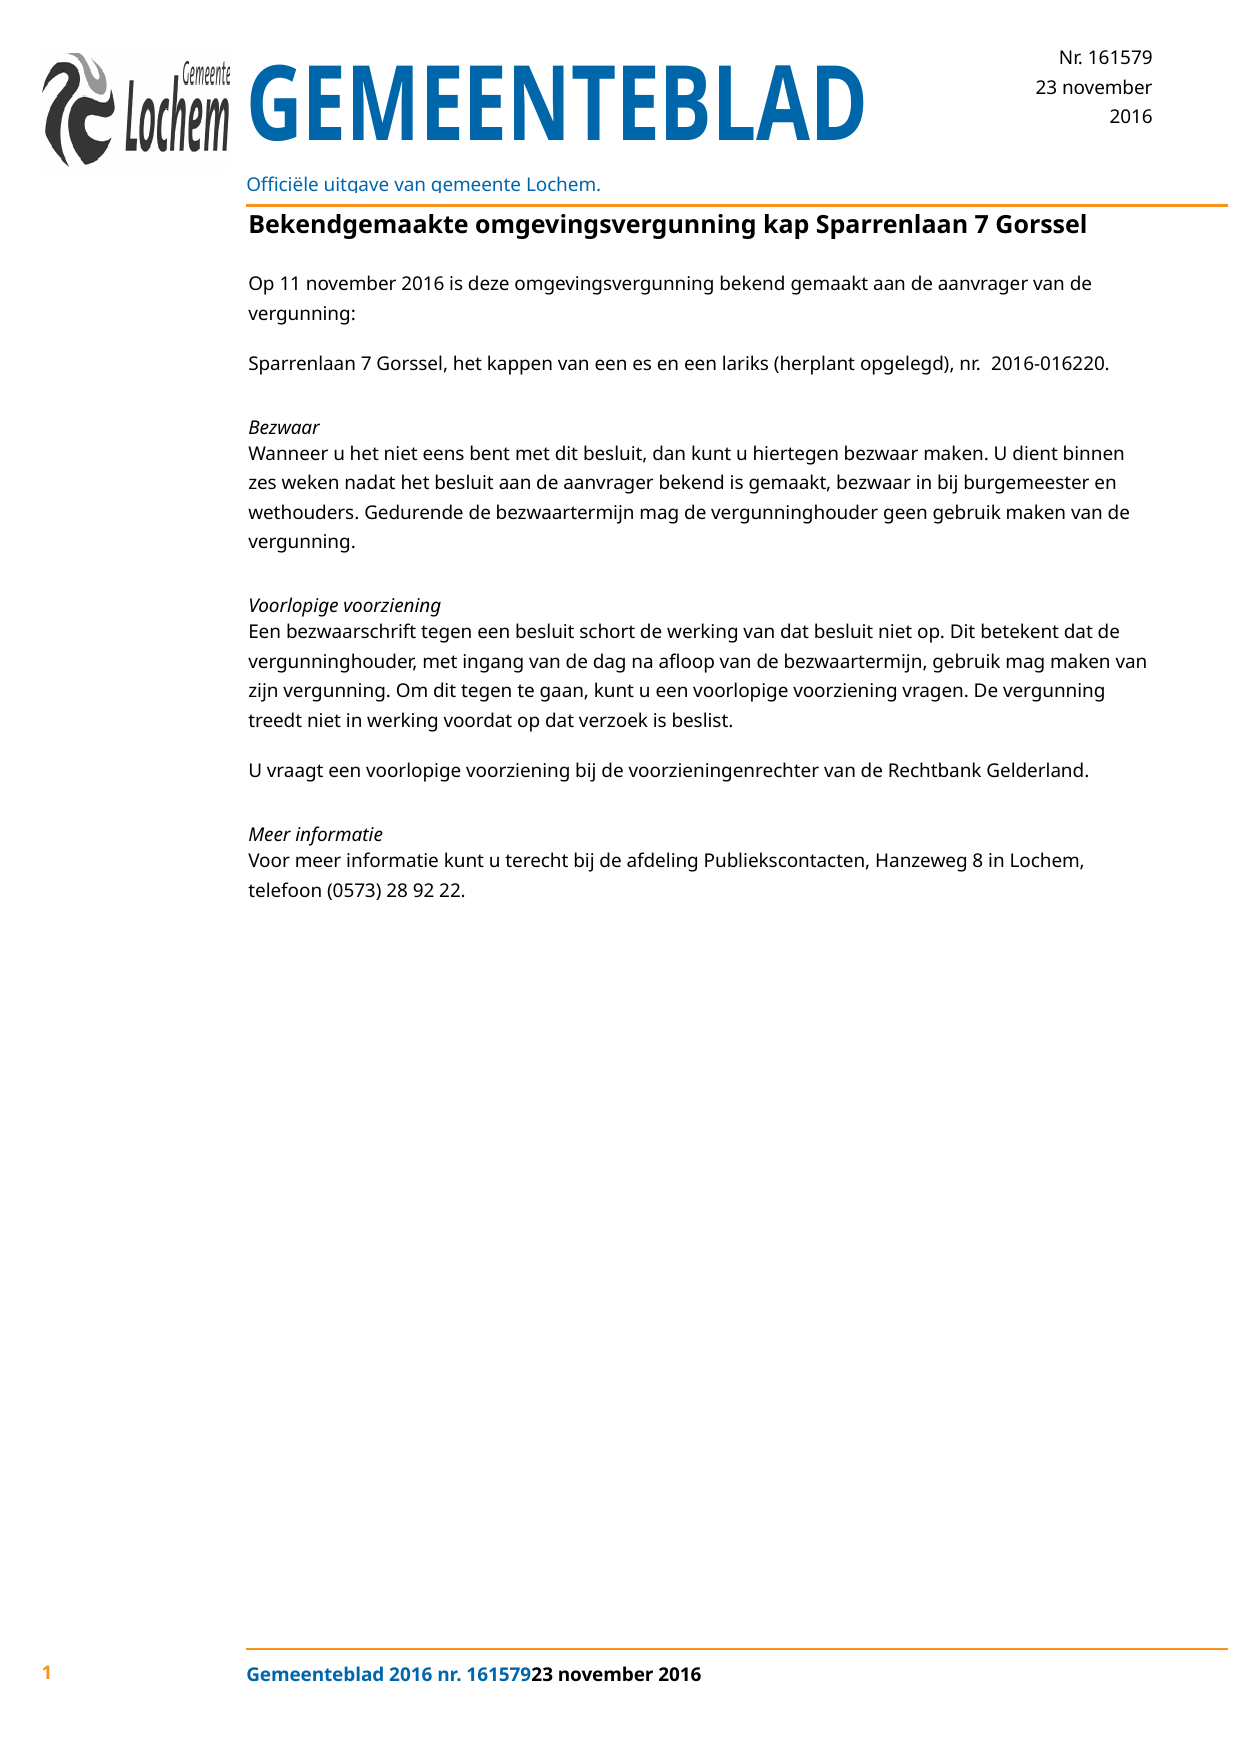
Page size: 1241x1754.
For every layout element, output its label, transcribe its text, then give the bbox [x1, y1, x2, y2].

text U vraagt een voorlopige voorziening bij de voorzieningenrechter van de Rechtbank Gelderland. [248, 758, 1152, 783]
picture [41, 47, 231, 172]
text Wanneer u het niet eens bent met dit besluit, dan kunt u hiertegen bezwaar maken. U dient binnen zes weken nadat het besluit aan de aanvrager bekend is gemaakt, bezwaar in bij burgemeester en wethouders. Gedurende de bezwaartermijn mag de vergunninghouder geen gebruik maken van de vergunning. [248, 440, 1152, 554]
text Bezwaar [248, 414, 1152, 440]
text Op 11 november 2016 is deze omgevingsvergunning bekend gemaakt aan de aanvrager van de vergunning: [248, 270, 1152, 326]
text Voor meer informatie kunt u terecht bij de afdeling Publiekscontacten, Hanzeweg 8 in Lochem, telefoon (0573) 28 92 22. [248, 847, 1152, 903]
text Sparrenlaan 7 Gorssel, het kappen van een es en een lariks (herplant opgelegd), nr. 2016-016220. [248, 350, 1152, 376]
text Een bezwaarschrift tegen een besluit schort de werking van dat besluit niet op. Dit betekent dat de vergunninghouder, met ingang van de dag na afloop van de bezwaartermijn, gebruik mag maken van zijn vergunning. Om dit tegen te gaan, kunt u een voorlopige voorziening vragen. De vergunning treedt niet in werking voordat op dat verzoek is beslist. [248, 618, 1152, 733]
text Voorlopige voorziening [248, 593, 1152, 618]
text Bekendgemaakte omgevingsvergunning kap Sparrenlaan 7 Gorssel [248, 207, 1152, 241]
text Meer informatie [248, 822, 1152, 847]
